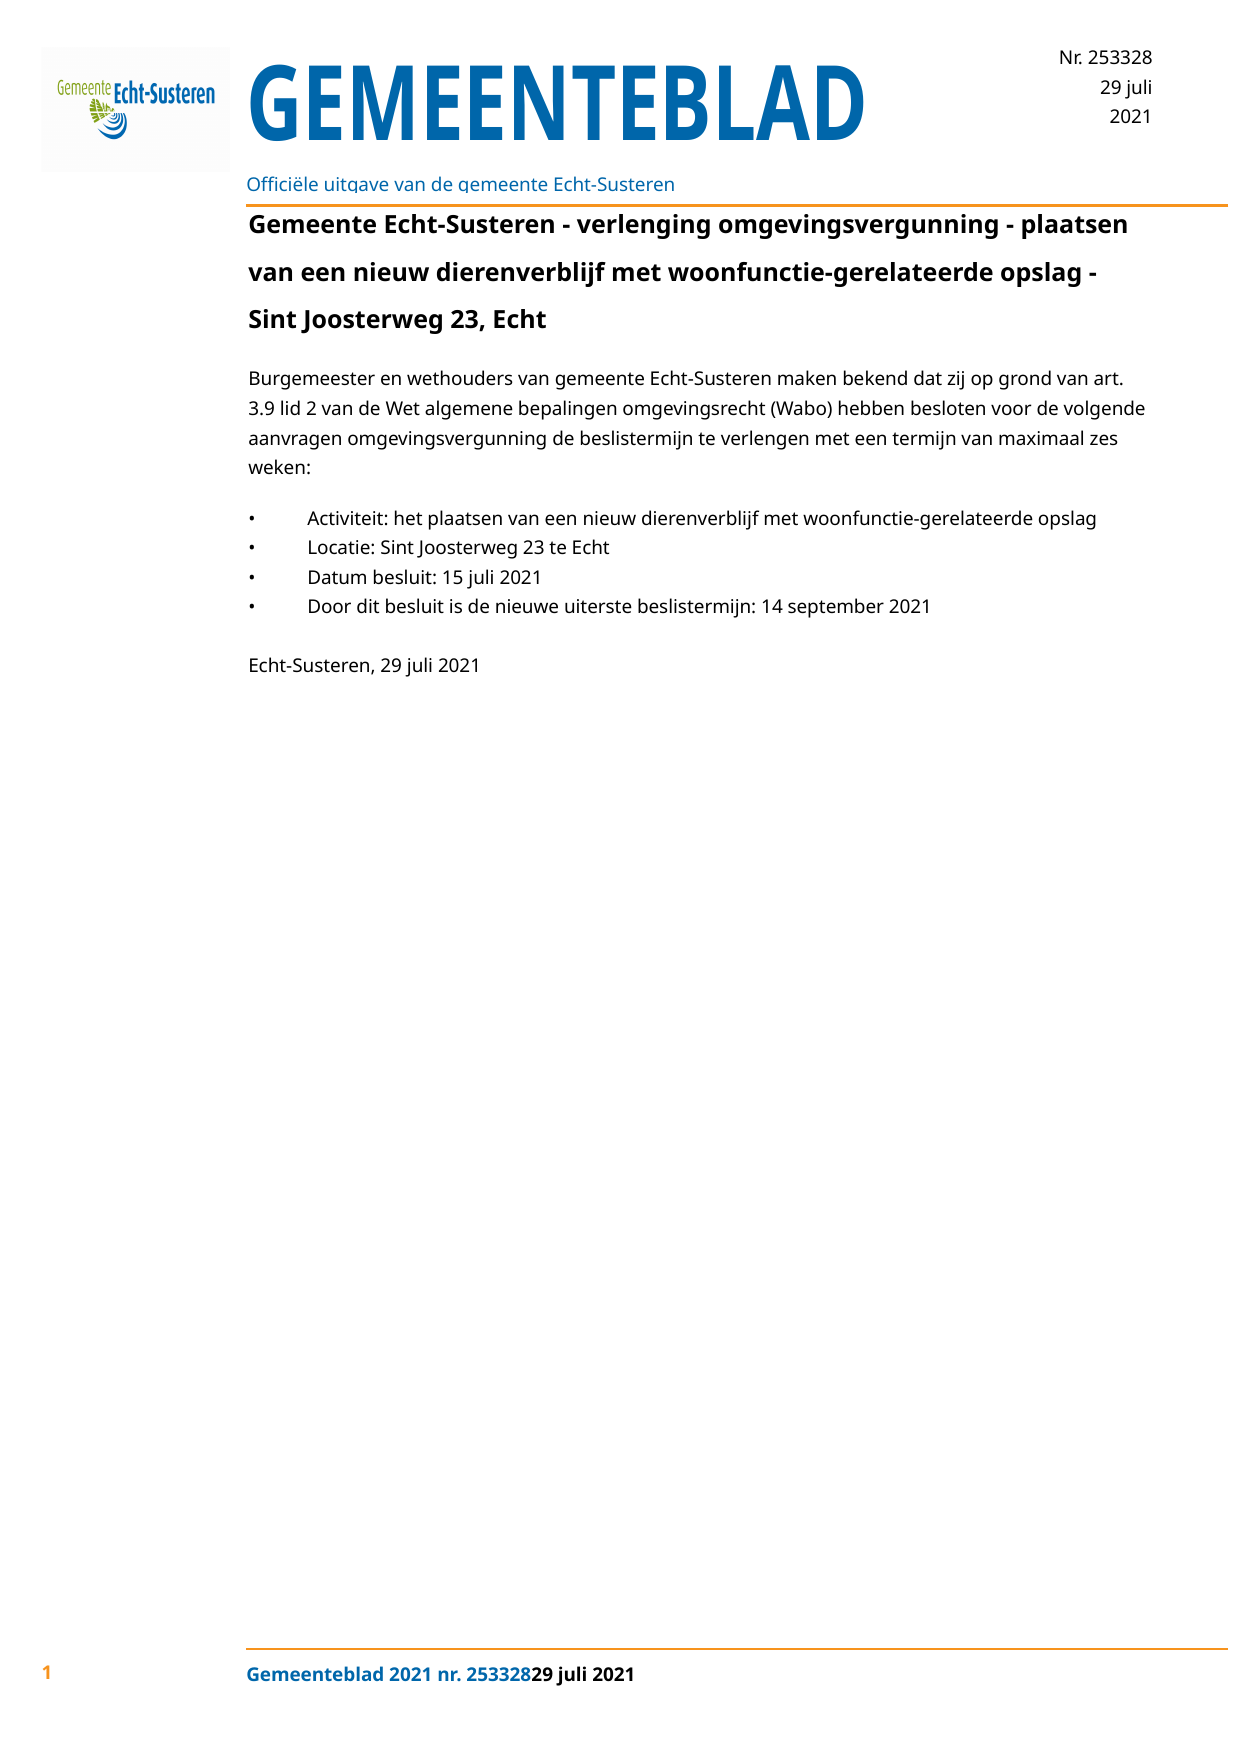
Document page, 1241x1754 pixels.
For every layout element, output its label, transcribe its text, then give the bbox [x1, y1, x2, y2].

picture [41, 47, 231, 172]
list Activiteit: het plaatsen van een nieuw dierenverblijf met woonfunctie-gerelateerde opslag [248, 505, 1152, 530]
list Locatie: Sint Joosterweg 23 te Echt [248, 534, 1152, 560]
list Door dit besluit is de nieuwe uiterste beslistermijn: 14 september 2021 [248, 593, 1152, 619]
list Datum besluit: 15 juli 2021 [248, 564, 1152, 589]
text Echt-Susteren, 29 juli 2021 [248, 653, 1152, 678]
text Gemeente Echt-Susteren - verlenging omgevingsvergunning - plaatsen van een nieuw dierenverblijf met woonfunctie-gerelateerde opslag - Sint Joosterweg 23, Echt [248, 207, 1152, 336]
text Burgemeester en wethouders van gemeente Echt-Susteren maken bekend dat zij op grond van art. 3.9 lid 2 van de Wet algemene bepalingen omgevingsrecht (Wabo) hebben besloten voor de volgende aanvragen omgevingsvergunning de beslistermijn te verlengen met een termijn van maximaal zes weken: [248, 366, 1152, 480]
